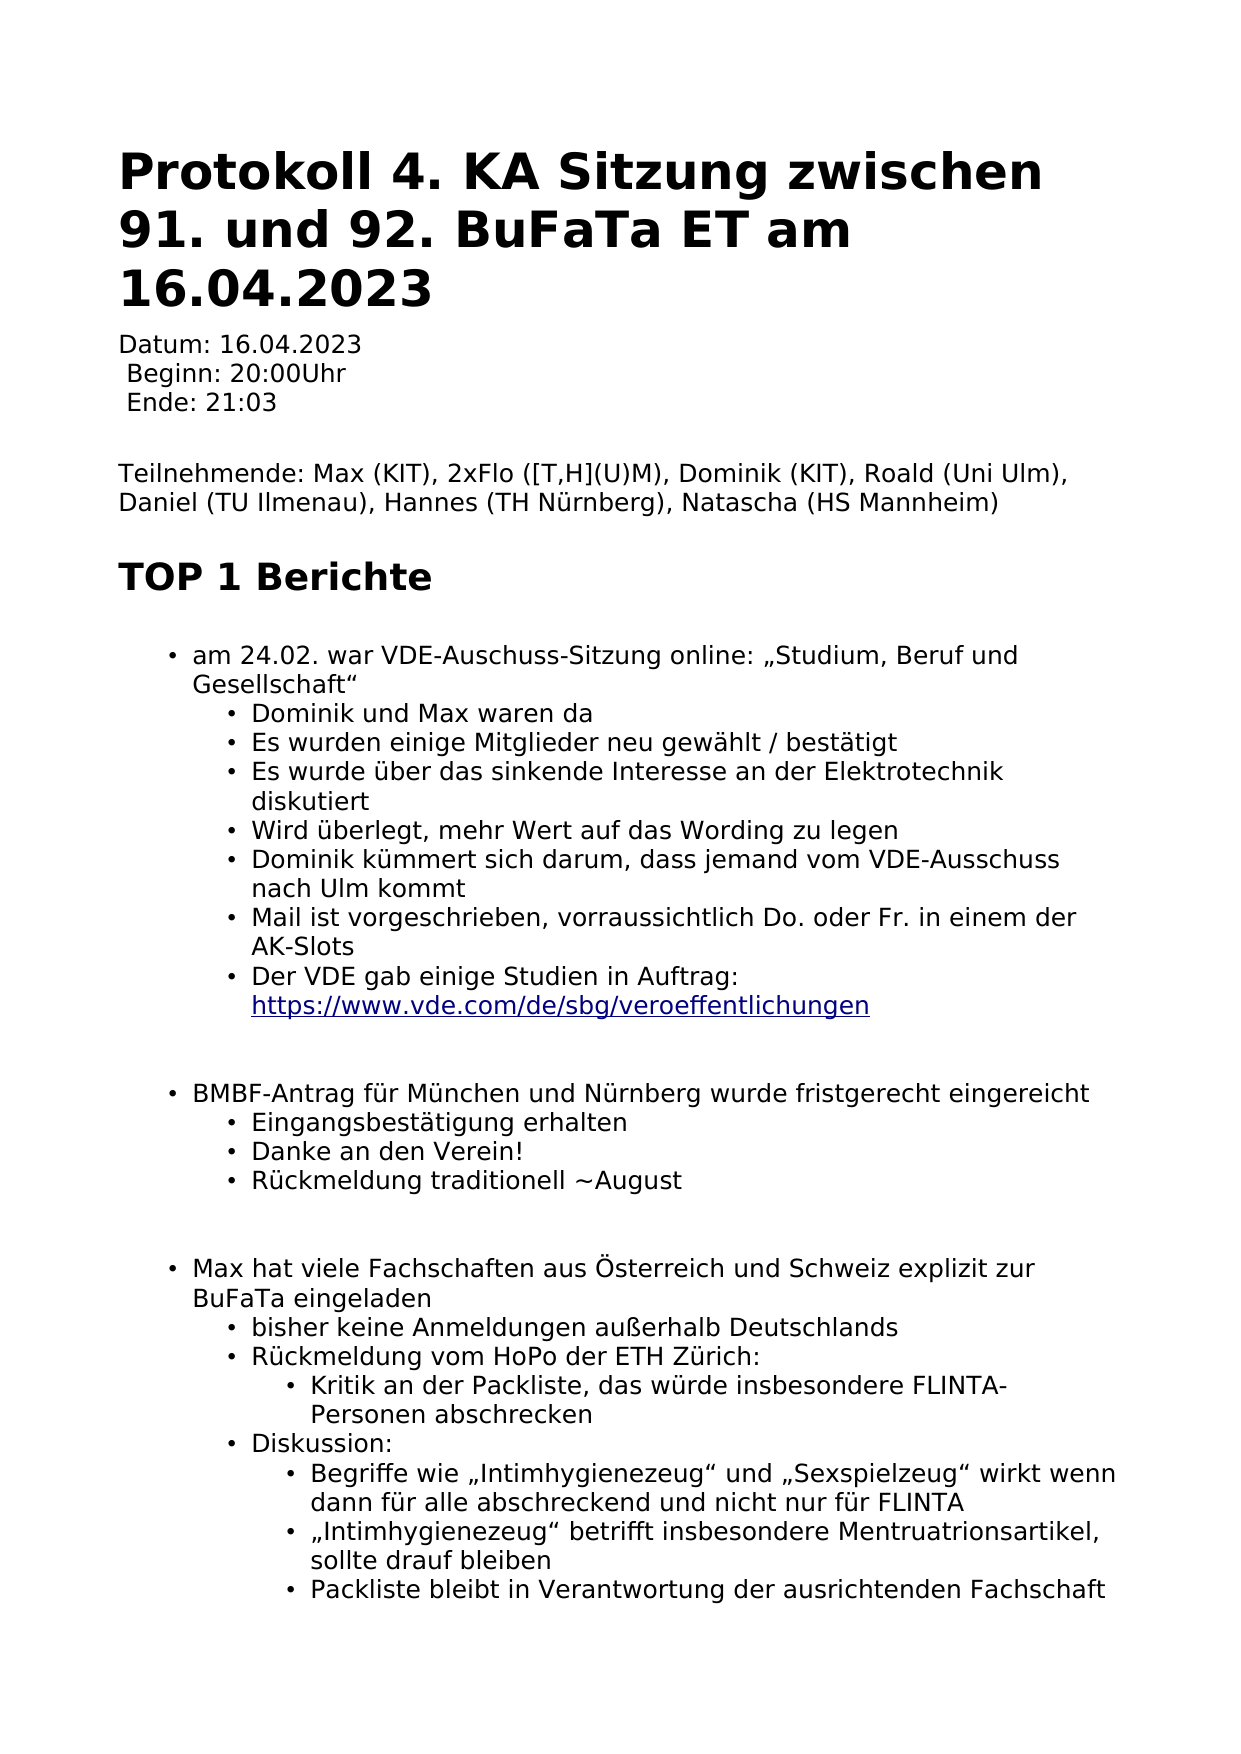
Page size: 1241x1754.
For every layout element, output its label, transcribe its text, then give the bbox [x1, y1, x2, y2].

list Dominik kümmert sich darum, dass jemand vom VDE-Ausschuss nach Ulm kommt [236, 845, 1122, 903]
list Es wurden einige Mitglieder neu gewählt / bestätigt [236, 728, 1122, 758]
list Packliste bleibt in Verantwortung der ausrichtenden Fachschaft [295, 1576, 1122, 1605]
list Rückmeldung vom HoPo der ETH Zürich: [236, 1342, 1122, 1371]
list Der VDE gab einige Studien in Auftrag: https://www.vde.com/de/sbg/veroeffentlichungen [236, 962, 1122, 1020]
list Danke an den Verein! [236, 1137, 1122, 1167]
list Rückmeldung traditionell ~August [236, 1167, 1122, 1196]
list BMBF-Antrag für München und Nürnberg wurde fristgerecht eingereicht [177, 1079, 1122, 1108]
text Teilnehmende: Max (KIT), 2xFlo ([T,H](U)M), Dominik (KIT), Roald (Uni Ulm), Daniel (TU Ilmenau), Hannes (TH Nürnberg), Natascha (HS Mannheim) [118, 459, 1122, 518]
list Es wurde über das sinkende Interesse an der Elektrotechnik diskutiert [236, 758, 1122, 816]
list Kritik an der Packliste, das würde insbesondere FLINTA-Personen abschrecken [295, 1371, 1122, 1430]
list „Intimhygienezeug“ betrifft insbesondere Mentruatrionsartikel, sollte drauf bleiben [295, 1517, 1122, 1576]
subtitle TOP 1 Berichte [118, 555, 1122, 599]
list Begriffe wie „Intimhygienezeug“ und „Sexspielzeug“ wirkt wenn dann für alle abschreckend und nicht nur für FLINTA [295, 1459, 1122, 1517]
subtitle Protokoll 4. KA Sitzung zwischen 91. und 92. BuFaTa ET am 16.04.2023 [118, 143, 1122, 318]
list Diskussion: [236, 1430, 1122, 1459]
list am 24.02. war VDE-Auschuss-Sitzung online: „Studium, Beruf und Gesellschaft“ [177, 641, 1122, 699]
list Dominik und Max waren da [236, 699, 1122, 728]
list bisher keine Anmeldungen außerhalb Deutschlands [236, 1313, 1122, 1342]
list Mail ist vorgeschrieben, vorraussichtlich Do. oder Fr. in einem der AK-Slots [236, 903, 1122, 962]
list Eingangsbestätigung erhalten [236, 1108, 1122, 1137]
list Wird überlegt, mehr Wert auf das Wording zu legen [236, 816, 1122, 845]
list Max hat viele Fachschaften aus Österreich und Schweiz explizit zur BuFaTa eingeladen [177, 1255, 1122, 1313]
text Datum: 16.04.2023 Beginn: 20:00Uhr Ende: 21:03 [118, 330, 1122, 447]
